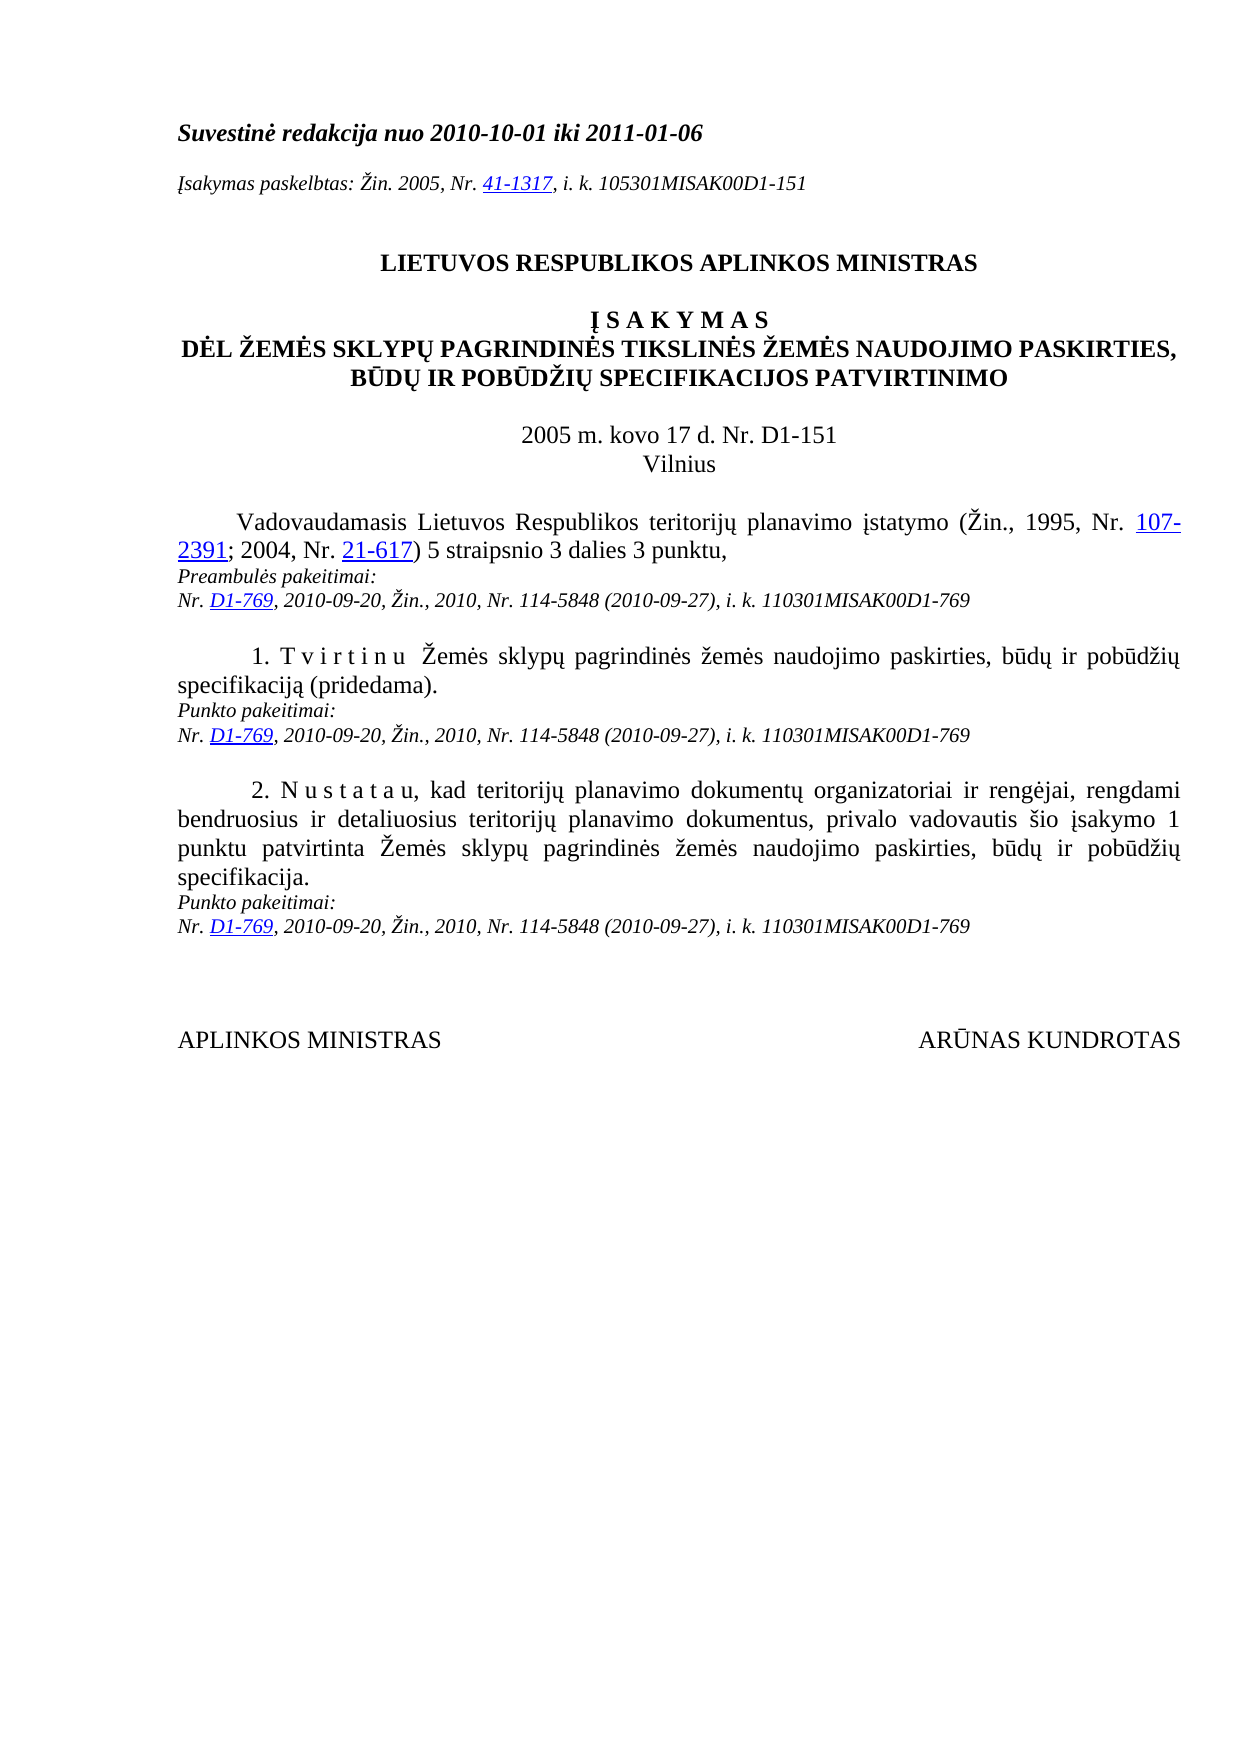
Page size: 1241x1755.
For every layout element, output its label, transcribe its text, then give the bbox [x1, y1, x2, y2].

text Nr. D1-769, 2010-09-20, Žin., 2010, Nr. 114-5848 (2010-09-27), i. k. 110301MISAK00D1-769 [177, 914, 1181, 938]
text Punkto pakeitimai: [177, 890, 1181, 914]
text 2005 m. kovo 17 d. Nr. D1-151 [177, 420, 1181, 449]
text Į S A K Y M A S [177, 305, 1181, 334]
text Suvestinė redakcija nuo 2010-10-01 iki 2011-01-06 [177, 118, 1181, 147]
text 1. Tvirtinu Žemės sklypų pagrindinės žemės naudojimo paskirties, būdų ir pobūdžių specifikaciją (pridedama). [177, 641, 1181, 698]
text Įsakymas paskelbtas: Žin. 2005, Nr. 41-1317, i. k. 105301MISAK00D1-151 [177, 171, 1181, 195]
text LIETUVOS RESPUBLIKOS APLINKOS MINISTRAS [177, 248, 1181, 277]
text Preambulės pakeitimai: [177, 564, 1181, 588]
text Vilnius [177, 449, 1181, 478]
text 2. Nustatau, kad teritorijų planavimo dokumentų organizatoriai ir rengėjai, rengdami bendruosius ir detaliuosius teritorijų planavimo dokumentus, privalo vadovautis šio įsakymo 1 punktu patvirtinta Žemės sklypų pagrindinės žemės naudojimo paskirties, būdų ir pobūdžių specifikacija. [177, 775, 1181, 890]
text Vadovaudamasis Lietuvos Respublikos teritorijų planavimo įstatymo (Žin., 1995, Nr. 107-2391; 2004, Nr. 21-617) 5 straipsnio 3 dalies 3 punktu, [177, 507, 1181, 564]
text Nr. D1-769, 2010-09-20, Žin., 2010, Nr. 114-5848 (2010-09-27), i. k. 110301MISAK00D1-769 [177, 722, 1181, 747]
text Nr. D1-769, 2010-09-20, Žin., 2010, Nr. 114-5848 (2010-09-27), i. k. 110301MISAK00D1-769 [177, 588, 1181, 612]
text Punkto pakeitimai: [177, 698, 1181, 722]
text APLINKOS MINISTRAS ARŪNAS KUNDROTAS [177, 1025, 1181, 1053]
text DĖL ŽEMĖS SKLYPŲ PAGRINDINĖS TIKSLINĖS ŽEMĖS NAUDOJIMO PASKIRTIES, BŪDŲ IR POBŪDŽIŲ SPECIFIKACIJOS PATVIRTINIMO [177, 334, 1181, 392]
